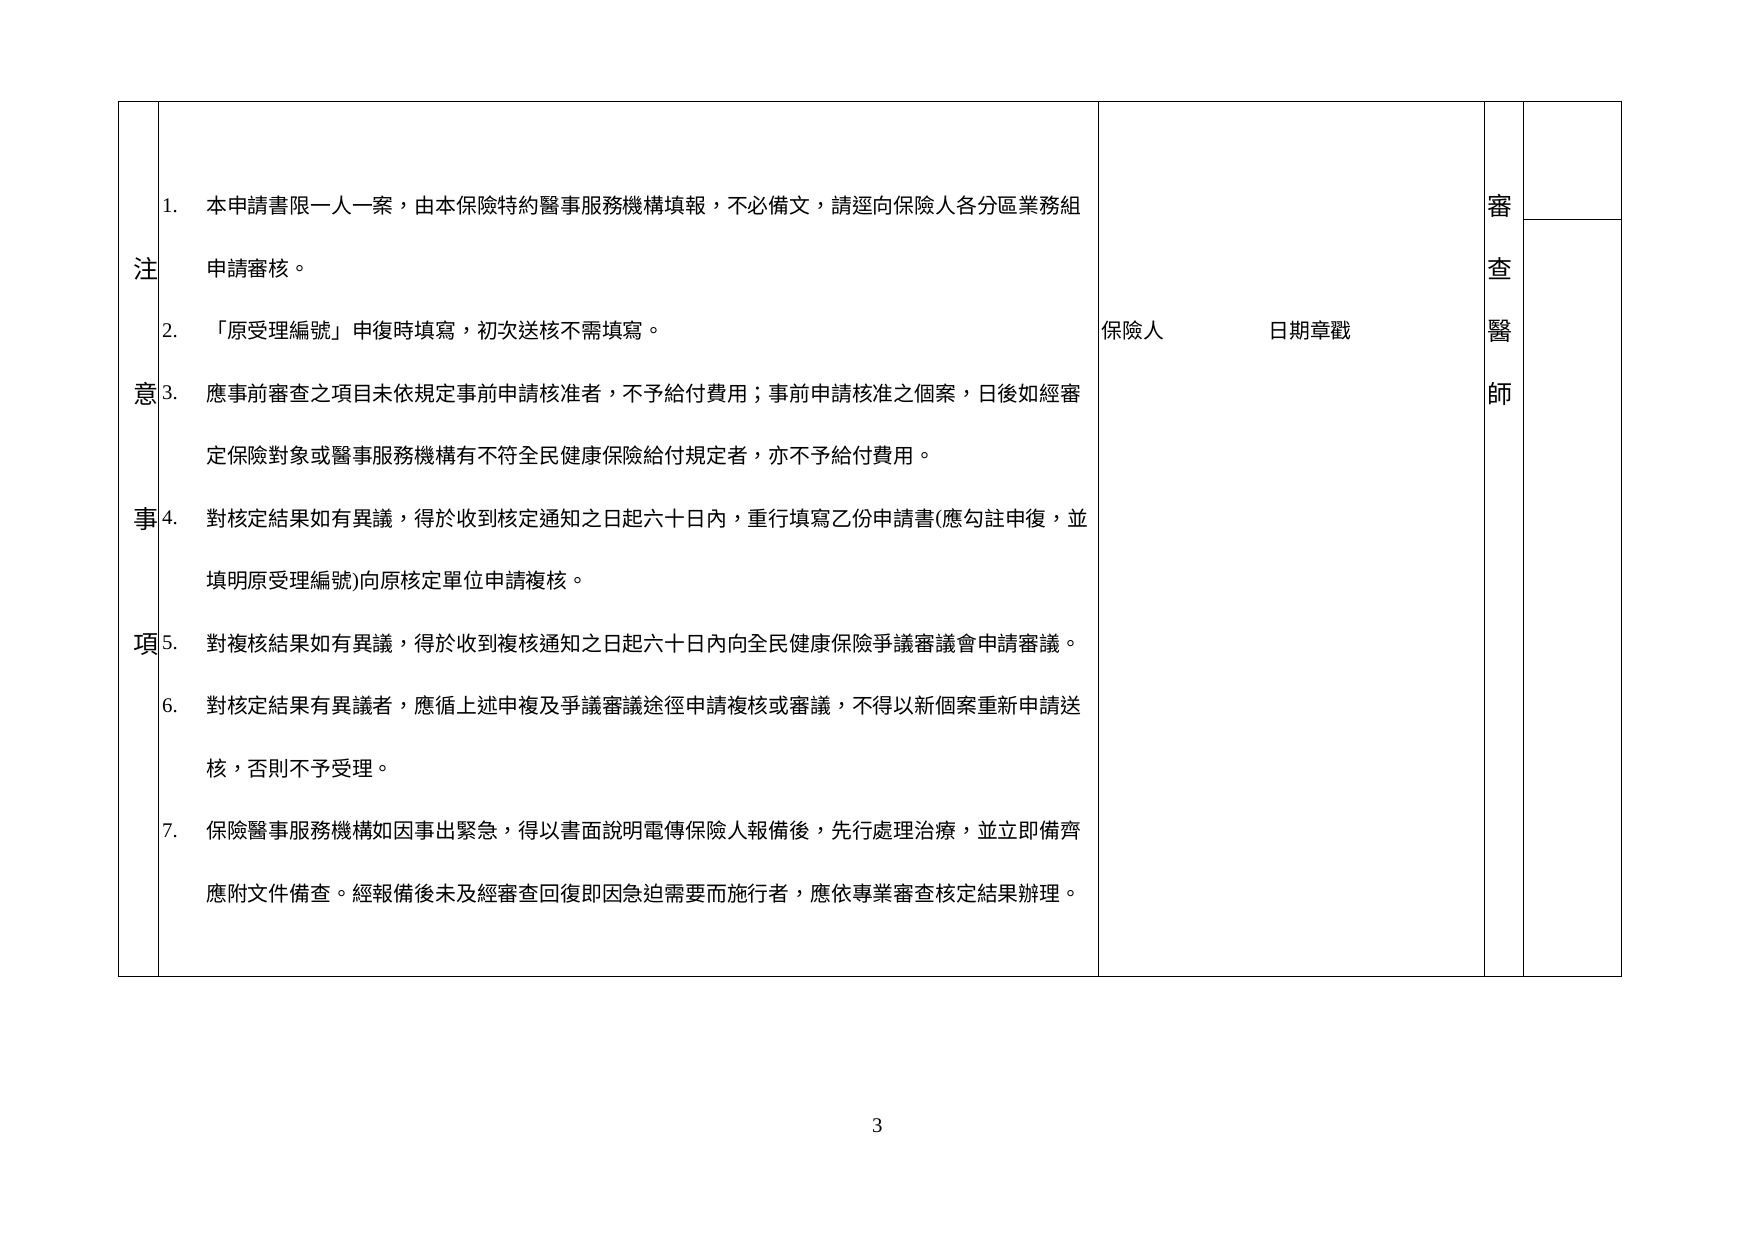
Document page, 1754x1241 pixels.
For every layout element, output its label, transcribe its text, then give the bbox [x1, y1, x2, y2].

table_cell 本申請書限一人一案，由本保險特約醫事服務機構填報，不必備文，請逕向保險人各分區業務組申請審核。 「原受理編號」申復時填寫，初次送核不需填寫。 應事前審查之項目未依規定事前申請核准者，不予給付費用；事前申請核准之個案，日後如經審定保險對象或醫事服務機構有不符全民健康保險給付規定者，亦不予給付費用。 對核定結果如有異議，得於收到核定通知之日起六十日內，重行填寫乙份申請書(應勾註申復，並填明原受理編號)向原核定單位申請複核。 對複核結果如有異議，得於收到複核通知之日起六十日內向全民健康保險爭議審議會申請審議。 對核定結果有異議者，應循上述申複及爭議審議途徑申請複核或審議，不得以新個案重新申請送核，否則不予受理。 保險醫事服務機構如因事出緊急，得以書面說明電傳保險人報備後，先行處理治療，並立即備齊應附文件備查。經報備後未及經審查回復即因急迫需要而施行者，應依專業審查核定結果辦理。 [159, 102, 1098, 976]
table_cell 保險人 日期章戳 [1099, 102, 1484, 976]
table_cell 注 意 事 項 [119, 102, 158, 976]
table_cell 審查醫師 [1485, 102, 1523, 976]
table_cell [1524, 102, 1621, 219]
table_cell [1524, 220, 1621, 976]
